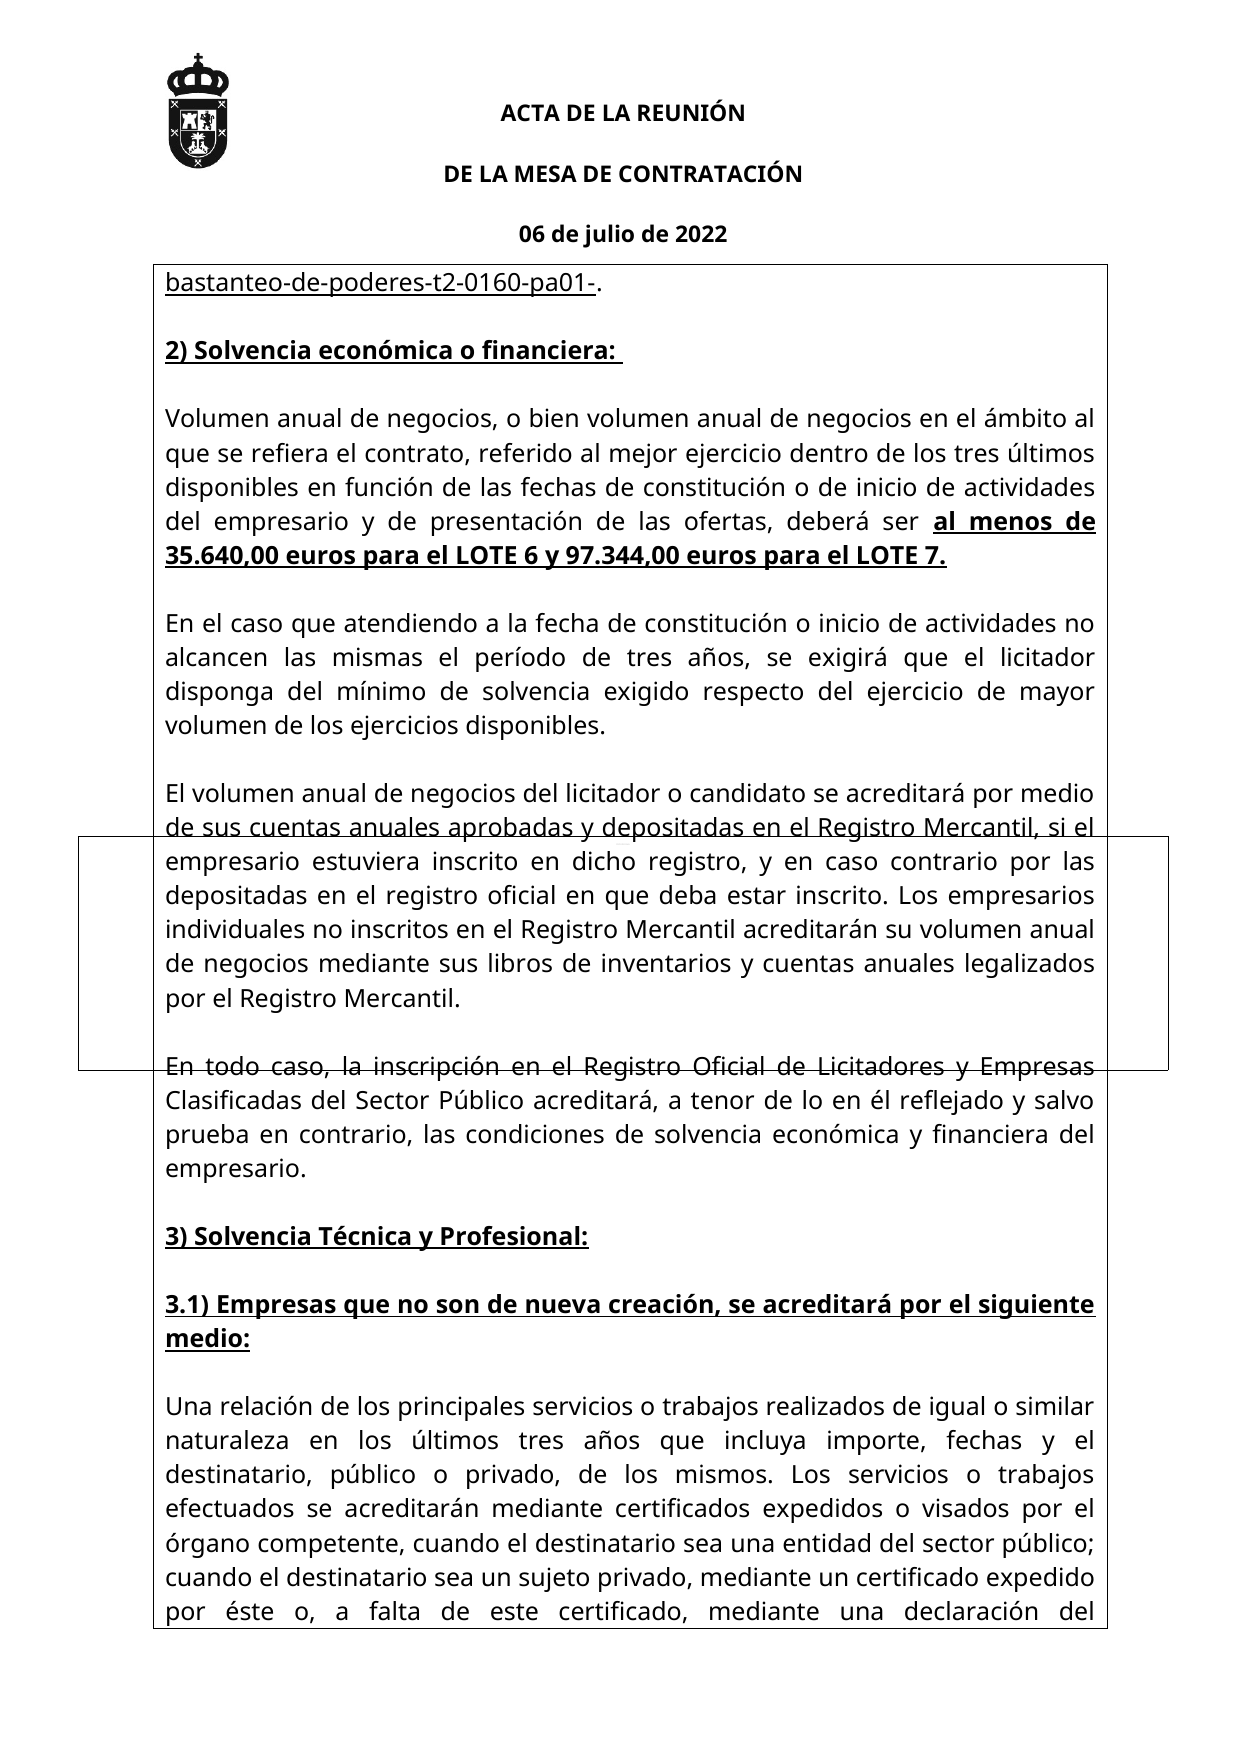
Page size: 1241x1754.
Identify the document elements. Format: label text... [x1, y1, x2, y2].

table_header bastanteo-de-poderes-t2-0160-pa01-. 2) Solvencia económica o financiera: Volumen anual de negocios, o bien volumen anual de negocios en el ámbito al que se refiera el contrato, referido al mejor ejercicio dentro de los tres últimos disponibles en función de las fechas de constitución o de inicio de actividades del empresario y de presentación de las ofertas, deberá ser al menos de 35.640,00 euros para el LOTE 6 y 97.344,00 euros para el LOTE 7. En el caso que atendiendo a la fecha de constitución o inicio de actividades no alcancen las mismas el período de tres años, se exigirá que el licitador disponga del mínimo de solvencia exigido respecto del ejercicio de mayor volumen de los ejercicios disponibles. El volumen anual de negocios del licitador o candidato se acreditará por medio de sus cuentas anuales aprobadas y depositadas en el Registro Mercantil, si el empresario estuviera inscrito en dicho registro, y en caso contrario por las depositadas en el registro oficial en que deba estar inscrito. Los empresarios individuales no inscritos en el Registro Mercantil acreditarán su volumen anual de negocios mediante sus libros de inventarios y cuentas anuales legalizados por el Registro Mercantil. En todo caso, la inscripción en el Registro Oficial de Licitadores y Empresas Clasificadas del Sector Público acreditará, a tenor de lo en él reflejado y salvo prueba en contrario, las condiciones de solvencia económica y financiera del empresario. 3) Solvencia Técnica y Profesional: 3.1) Empresas que no son de nueva creación, se acreditará por el siguiente medio: Una relación de los principales servicios o trabajos realizados de igual o similar naturaleza en los últimos tres años que incluya importe, fechas y el destinatario, público o privado, de los mismos. Los servicios o trabajos efectuados se acreditarán mediante certificados expedidos o visados por el órgano competente, cuando el destinatario sea una entidad del sector público; cuando el destinatario sea un sujeto privado, mediante un certificado expedido por éste o, a falta de este certificado, mediante una declaración del [154, 265, 1107, 1627]
picture [164, 50, 231, 171]
